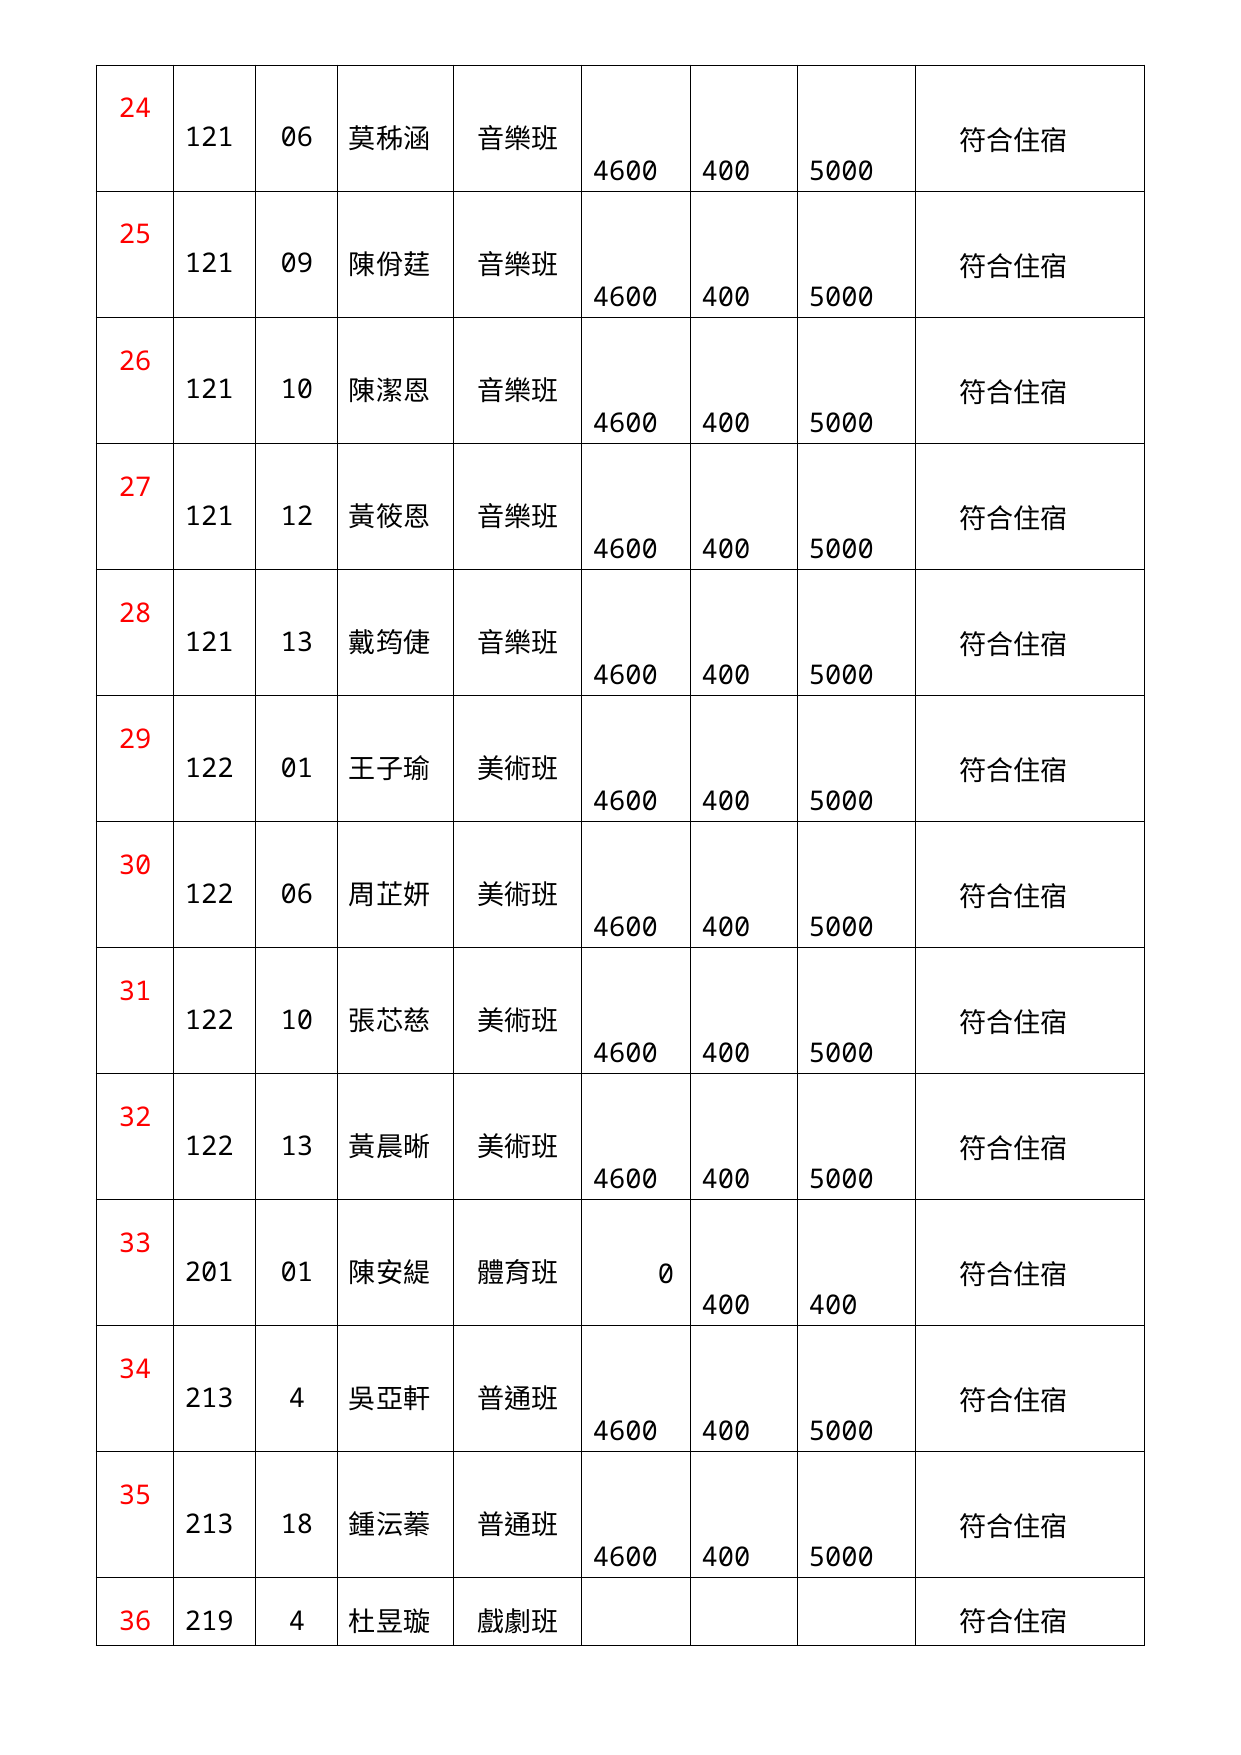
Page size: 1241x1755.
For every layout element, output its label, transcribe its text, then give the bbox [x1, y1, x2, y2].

table_cell 普通班 [454, 1452, 581, 1577]
table_cell 5000 [798, 570, 915, 695]
table_cell 01 [256, 696, 337, 821]
table_cell 0 [582, 1200, 690, 1325]
table_cell 4600 [582, 318, 690, 443]
table_cell 18 [256, 1452, 337, 1577]
table_cell 美術班 [454, 1074, 581, 1199]
table_cell 213 [174, 1326, 255, 1451]
table_cell 音樂班 [454, 192, 581, 317]
table_cell 13 [256, 1074, 337, 1199]
table_cell 26 [97, 318, 173, 443]
table_cell 5000 [798, 192, 915, 317]
table_cell 戲劇班 [454, 1578, 581, 1645]
table_cell 5000 [798, 1074, 915, 1199]
table_cell 4600 [582, 696, 690, 821]
table_cell 36 [97, 1578, 173, 1645]
table_cell 201 [174, 1200, 255, 1325]
table_cell 400 [691, 66, 797, 191]
table_cell 4600 [582, 1074, 690, 1199]
table_cell 09 [256, 192, 337, 317]
table_cell 06 [256, 822, 337, 947]
table_cell 音樂班 [454, 318, 581, 443]
table_cell 黃筱恩 [338, 444, 453, 569]
table_cell 213 [174, 1452, 255, 1577]
table_cell 121 [174, 444, 255, 569]
table_cell 符合住宿 [916, 192, 1144, 317]
table_cell 5000 [798, 66, 915, 191]
table_cell 28 [97, 570, 173, 695]
table_cell 400 [691, 192, 797, 317]
table_cell 122 [174, 696, 255, 821]
table_cell 4600 [582, 444, 690, 569]
table_cell 黃晨晰 [338, 1074, 453, 1199]
table_cell 12 [256, 444, 337, 569]
table_cell [798, 1578, 915, 1645]
table_cell 24 [97, 66, 173, 191]
table_cell 10 [256, 948, 337, 1073]
table_cell 4600 [582, 570, 690, 695]
table_cell 5000 [798, 1326, 915, 1451]
table_cell 29 [97, 696, 173, 821]
table_cell 121 [174, 318, 255, 443]
table_cell 31 [97, 948, 173, 1073]
table_cell 美術班 [454, 948, 581, 1073]
table_cell 400 [691, 1200, 797, 1325]
table_cell 35 [97, 1452, 173, 1577]
table_cell 400 [691, 948, 797, 1073]
table_cell 符合住宿 [916, 1326, 1144, 1451]
table_cell 符合住宿 [916, 1452, 1144, 1577]
table_cell 4600 [582, 1452, 690, 1577]
table_cell 普通班 [454, 1326, 581, 1451]
table_cell 121 [174, 66, 255, 191]
table_cell 01 [256, 1200, 337, 1325]
table_cell 符合住宿 [916, 1200, 1144, 1325]
table_cell 符合住宿 [916, 822, 1144, 947]
table_cell 陳安緹 [338, 1200, 453, 1325]
table_cell 5000 [798, 696, 915, 821]
table_cell 400 [691, 318, 797, 443]
table_cell 體育班 [454, 1200, 581, 1325]
table_cell 4 [256, 1326, 337, 1451]
table_cell 5000 [798, 318, 915, 443]
table_cell 符合住宿 [916, 66, 1144, 191]
table_cell 吳亞軒 [338, 1326, 453, 1451]
table_cell 莫秭涵 [338, 66, 453, 191]
table_cell 4600 [582, 192, 690, 317]
table_cell 陳佾莛 [338, 192, 453, 317]
table_cell 符合住宿 [916, 1578, 1144, 1645]
table_cell 32 [97, 1074, 173, 1199]
table_cell 杜昱璇 [338, 1578, 453, 1645]
table_cell 122 [174, 948, 255, 1073]
table_cell 13 [256, 570, 337, 695]
table_cell 鍾沄蓁 [338, 1452, 453, 1577]
table_cell 周芷妍 [338, 822, 453, 947]
table_cell 音樂班 [454, 570, 581, 695]
table_cell 121 [174, 570, 255, 695]
table_cell 符合住宿 [916, 696, 1144, 821]
table_cell 219 [174, 1578, 255, 1645]
table_cell 400 [691, 570, 797, 695]
table_cell 符合住宿 [916, 570, 1144, 695]
table_cell 27 [97, 444, 173, 569]
table_cell 音樂班 [454, 444, 581, 569]
table_cell 4600 [582, 66, 690, 191]
table_cell 5000 [798, 1452, 915, 1577]
table_cell 122 [174, 822, 255, 947]
table_cell 400 [691, 1452, 797, 1577]
table_cell 音樂班 [454, 66, 581, 191]
table_cell 06 [256, 66, 337, 191]
table_cell 10 [256, 318, 337, 443]
table_cell 4600 [582, 1326, 690, 1451]
table_cell [582, 1578, 690, 1645]
table_cell 5000 [798, 822, 915, 947]
table_cell 400 [691, 822, 797, 947]
table_cell 符合住宿 [916, 1074, 1144, 1199]
table_cell 33 [97, 1200, 173, 1325]
table_cell 4600 [582, 822, 690, 947]
table_cell 張芯慈 [338, 948, 453, 1073]
table_cell 戴筠倢 [338, 570, 453, 695]
table_cell 121 [174, 192, 255, 317]
table_cell 5000 [798, 444, 915, 569]
table_cell 王子瑜 [338, 696, 453, 821]
table_cell 符合住宿 [916, 318, 1144, 443]
table_cell 25 [97, 192, 173, 317]
table_cell 122 [174, 1074, 255, 1199]
table_cell 400 [798, 1200, 915, 1325]
table_cell 400 [691, 1074, 797, 1199]
table_cell 34 [97, 1326, 173, 1451]
table_cell 4 [256, 1578, 337, 1645]
table_cell 400 [691, 1326, 797, 1451]
table_cell 4600 [582, 948, 690, 1073]
table_cell 5000 [798, 948, 915, 1073]
table_cell 美術班 [454, 696, 581, 821]
table_cell 符合住宿 [916, 948, 1144, 1073]
table_cell 400 [691, 696, 797, 821]
table_cell [691, 1578, 797, 1645]
table_cell 符合住宿 [916, 444, 1144, 569]
table_cell 美術班 [454, 822, 581, 947]
table_cell 400 [691, 444, 797, 569]
table_cell 陳潔恩 [338, 318, 453, 443]
table_cell 30 [97, 822, 173, 947]
